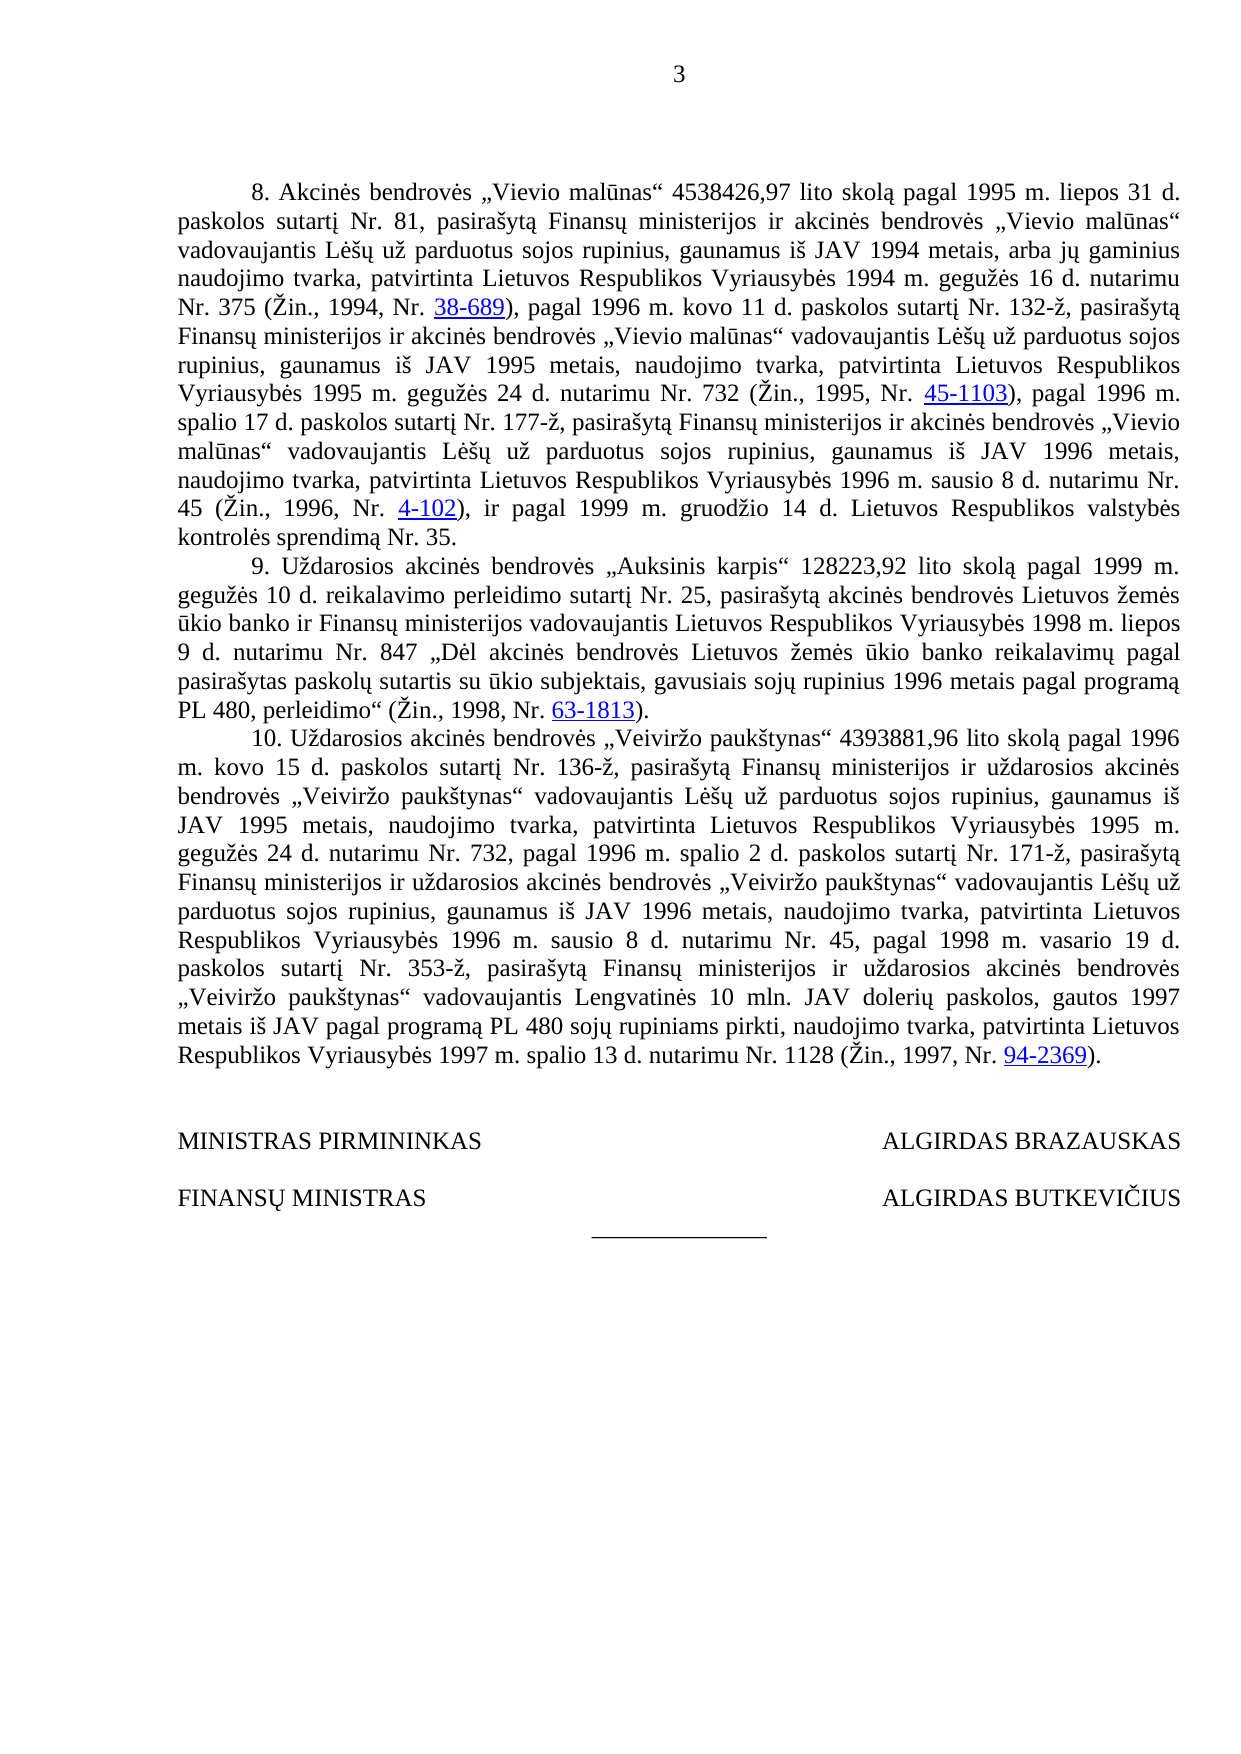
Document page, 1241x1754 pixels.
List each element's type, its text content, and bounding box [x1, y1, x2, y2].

text 10. Uždarosios akcinės bendrovės „Veiviržo paukštynas“ 4393881,96 lito skolą pagal 1996 m. kovo 15 d. paskolos sutartį Nr. 136-ž, pasirašytą Finansų ministerijos ir uždarosios akcinės bendrovės „Veiviržo paukštynas“ vadovaujantis Lėšų už parduotus sojos rupinius, gaunamus iš JAV 1995 metais, naudojimo tvarka, patvirtinta Lietuvos Respublikos Vyriausybės 1995 m. gegužės 24 d. nutarimu Nr. 732, pagal 1996 m. spalio 2 d. paskolos sutartį Nr. 171-ž, pasirašytą Finansų ministerijos ir uždarosios akcinės bendrovės „Veiviržo paukštynas“ vadovaujantis Lėšų už parduotus sojos rupinius, gaunamus iš JAV 1996 metais, naudojimo tvarka, patvirtinta Lietuvos Respublikos Vyriausybės 1996 m. sausio 8 d. nutarimu Nr. 45, pagal 1998 m. vasario 19 d. paskolos sutartį Nr. 353-ž, pasirašytą Finansų ministerijos ir uždarosios akcinės bendrovės „Veiviržo paukštynas“ vadovaujantis Lengvatinės 10 mln. JAV dolerių paskolos, gautos 1997 metais iš JAV pagal programą PL 480 sojų rupiniams pirkti, naudojimo tvarka, patvirtinta Lietuvos Respublikos Vyriausybės 1997 m. spalio 13 d. nutarimu Nr. 1128 (Žin., 1997, Nr. 94-2369). [177, 723, 1181, 1068]
text 8. Akcinės bendrovės „Vievio malūnas“ 4538426,97 lito skolą pagal 1995 m. liepos 31 d. paskolos sutartį Nr. 81, pasirašytą Finansų ministerijos ir akcinės bendrovės „Vievio malūnas“ vadovaujantis Lėšų už parduotus sojos rupinius, gaunamus iš JAV 1994 metais, arba jų gaminius naudojimo tvarka, patvirtinta Lietuvos Respublikos Vyriausybės 1994 m. gegužės 16 d. nutarimu Nr. 375 (Žin., 1994, Nr. 38-689), pagal 1996 m. kovo 11 d. paskolos sutartį Nr. 132-ž, pasirašytą Finansų ministerijos ir akcinės bendrovės „Vievio malūnas“ vadovaujantis Lėšų už parduotus sojos rupinius, gaunamus iš JAV 1995 metais, naudojimo tvarka, patvirtinta Lietuvos Respublikos Vyriausybės 1995 m. gegužės 24 d. nutarimu Nr. 732 (Žin., 1995, Nr. 45-1103), pagal 1996 m. spalio 17 d. paskolos sutartį Nr. 177-ž, pasirašytą Finansų ministerijos ir akcinės bendrovės „Vievio malūnas“ vadovaujantis Lėšų už parduotus sojos rupinius, gaunamus iš JAV 1996 metais, naudojimo tvarka, patvirtinta Lietuvos Respublikos Vyriausybės 1996 m. sausio 8 d. nutarimu Nr. 45 (Žin., 1996, Nr. 4-102), ir pagal 1999 m. gruodžio 14 d. Lietuvos Respublikos valstybės kontrolės sprendimą Nr. 35. [177, 177, 1181, 551]
text 9. Uždarosios akcinės bendrovės „Auksinis karpis“ 128223,92 lito skolą pagal 1999 m. gegužės 10 d. reikalavimo perleidimo sutartį Nr. 25, pasirašytą akcinės bendrovės Lietuvos žemės ūkio banko ir Finansų ministerijos vadovaujantis Lietuvos Respublikos Vyriausybės 1998 m. liepos 9 d. nutarimu Nr. 847 „Dėl akcinės bendrovės Lietuvos žemės ūkio banko reikalavimų pagal pasirašytas paskolų sutartis su ūkio subjektais, gavusiais sojų rupinius 1996 metais pagal programą PL 480, perleidimo“ (Žin., 1998, Nr. 63-1813). [177, 551, 1181, 723]
text Ministras Pirmininkas Algirdas Brazauskas [177, 1126, 1181, 1155]
text ______________ [177, 1212, 1181, 1241]
text Finansų ministras Algirdas Butkevičius [177, 1183, 1181, 1212]
